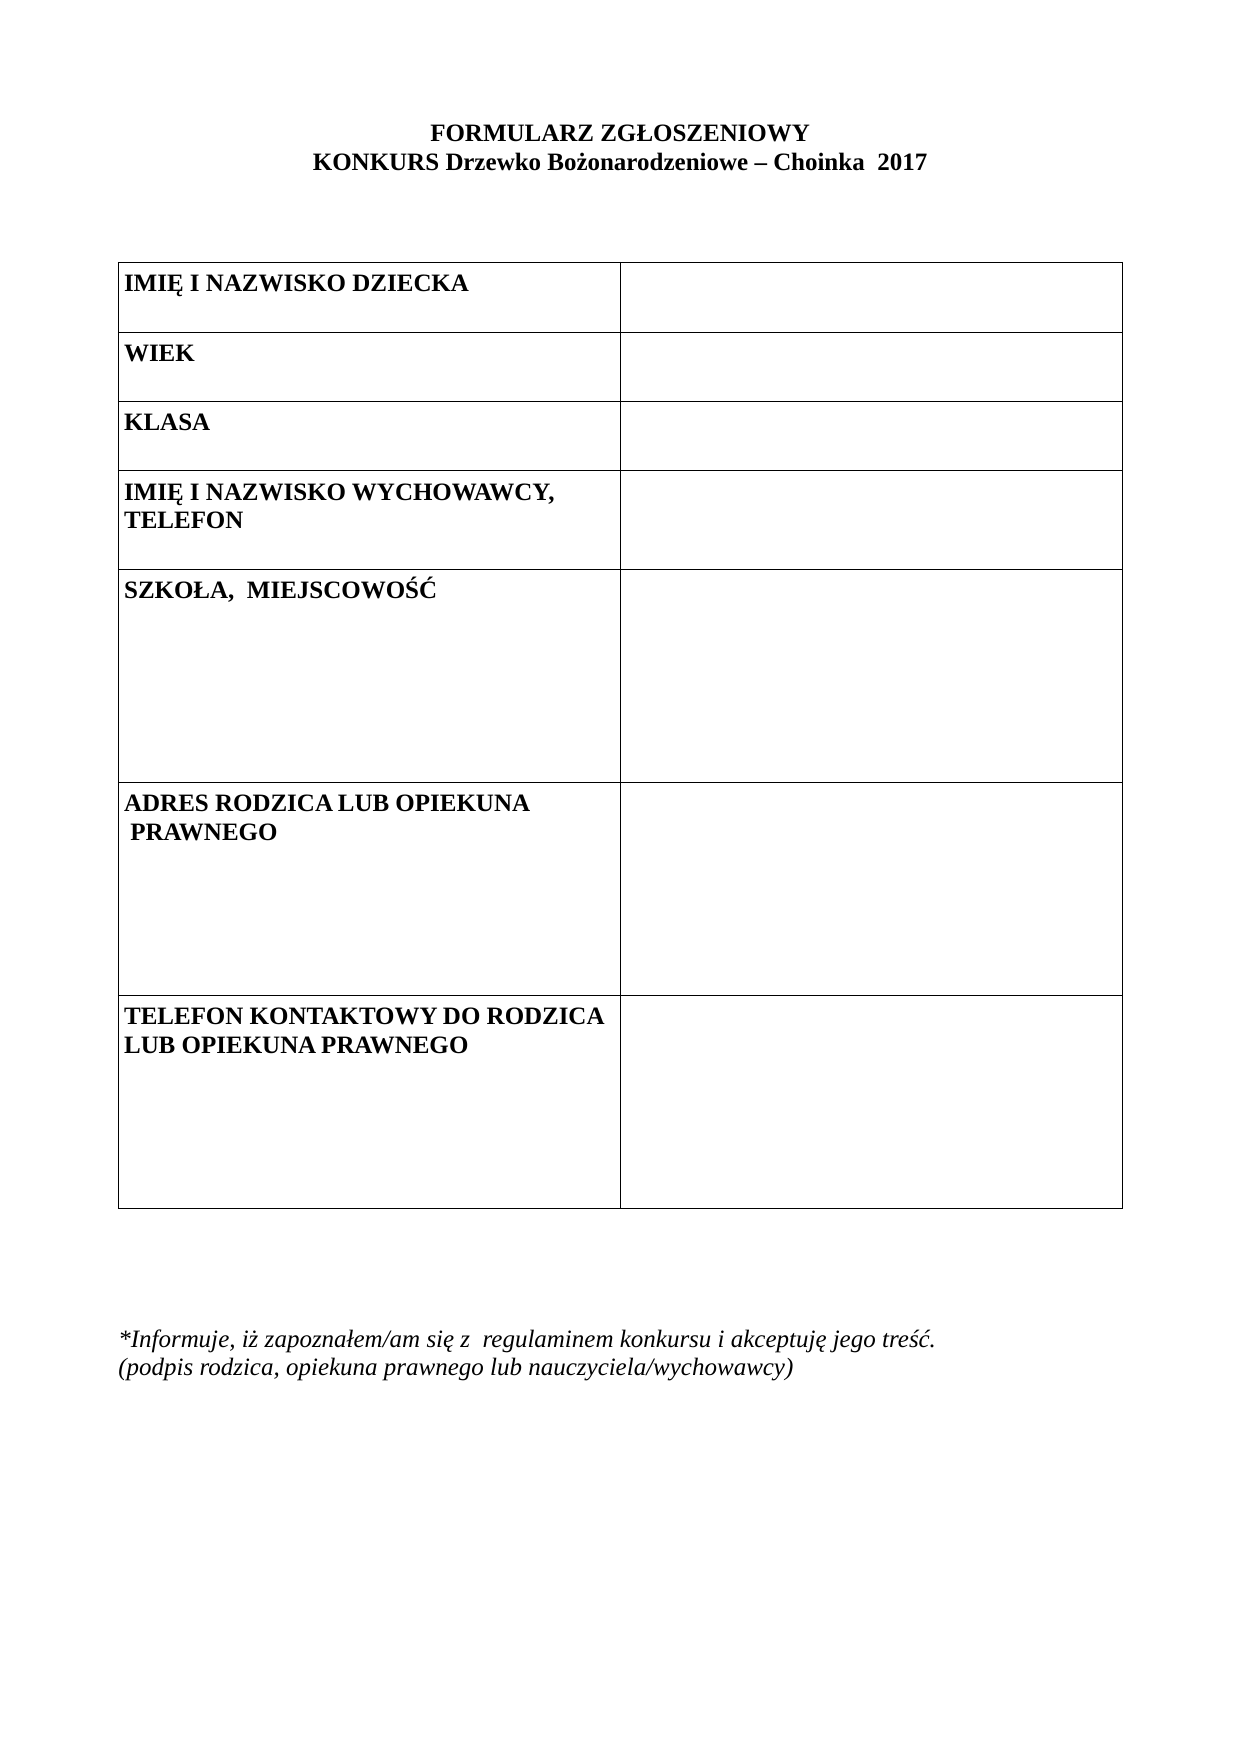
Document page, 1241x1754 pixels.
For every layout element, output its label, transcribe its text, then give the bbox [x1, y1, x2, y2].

table_cell [621, 471, 1122, 568]
table_cell [621, 402, 1122, 470]
table_cell WIEK [119, 333, 620, 401]
table_cell [621, 783, 1122, 995]
table_header [621, 263, 1122, 331]
table_header IMIĘ I NAZWISKO DZIECKA [119, 263, 620, 331]
text KONKURS Drzewko Bożonarodzeniowe – Choinka 2017 [118, 147, 1122, 176]
table_cell [621, 996, 1122, 1208]
text (podpis rodzica, opiekuna prawnego lub nauczyciela/wychowawcy) [118, 1352, 1122, 1381]
table_cell TELEFON KONTAKTOWY DO RODZICA LUB OPIEKUNA PRAWNEGO [119, 996, 620, 1208]
table_cell SZKOŁA, MIEJSCOWOŚĆ [119, 570, 620, 782]
table_cell [621, 333, 1122, 401]
table_cell KLASA [119, 402, 620, 470]
text *Informuje, iż zapoznałem/am się z regulaminem konkursu i akceptuję jego treść. [118, 1324, 1122, 1352]
table_cell IMIĘ I NAZWISKO WYCHOWAWCY, TELEFON [119, 471, 620, 568]
text FORMULARZ ZGŁOSZENIOWY [118, 118, 1122, 147]
table_cell ADRES RODZICA LUB OPIEKUNA PRAWNEGO [119, 783, 620, 995]
table_cell [621, 570, 1122, 782]
